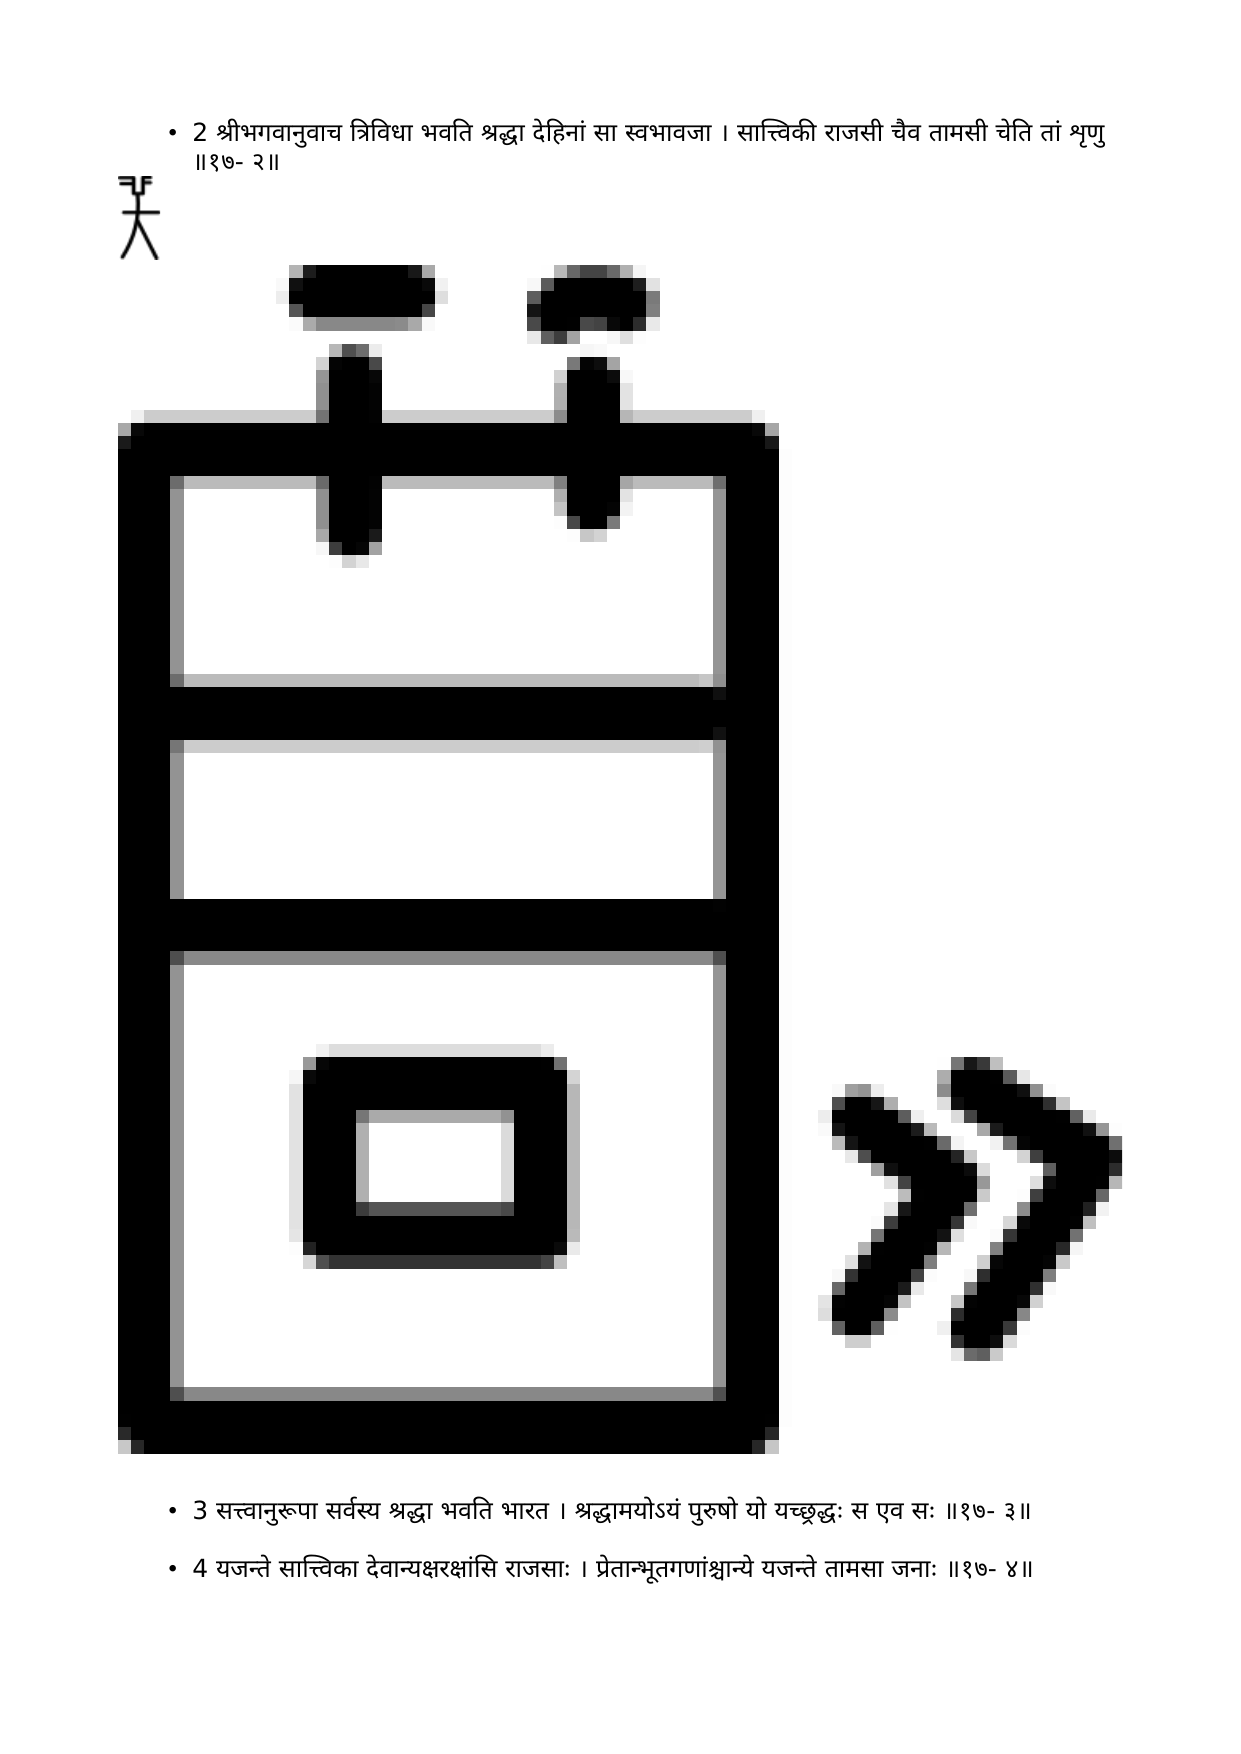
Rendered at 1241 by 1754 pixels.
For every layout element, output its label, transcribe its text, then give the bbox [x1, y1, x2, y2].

list 2 श्रीभगवानुवाच त्रिविधा भवति श्रद्धा देहिनां सा स्वभावजा । सात्त्विकी राजसी चैव तामसी चेति तां शृणु ॥१७- २॥ [177, 118, 1122, 176]
picture [118, 265, 1123, 1454]
list 4 यजन्ते सात्त्विका देवान्यक्षरक्षांसि राजसाः । प्रेतान्भूतगणांश्चान्ये यजन्ते तामसा जनाः ॥१७- ४॥ [177, 1555, 650, 1584]
picture [118, 176, 161, 260]
list 4 यजन्ते सात्त्विका देवान्यक्षरक्षांसि राजसाः । प्रेतान्भूतगणांश्चान्ये यजन्ते तामसा जनाः ॥१७- ४॥ [605, 1555, 1122, 1584]
list 3 सत्त्वानुरूपा सर्वस्य श्रद्धा भवति भारत । श्रद्धामयोऽयं पुरुषो यो यच्छ्रद्धः स एव सः ॥१७- ३॥ [177, 1496, 1122, 1525]
